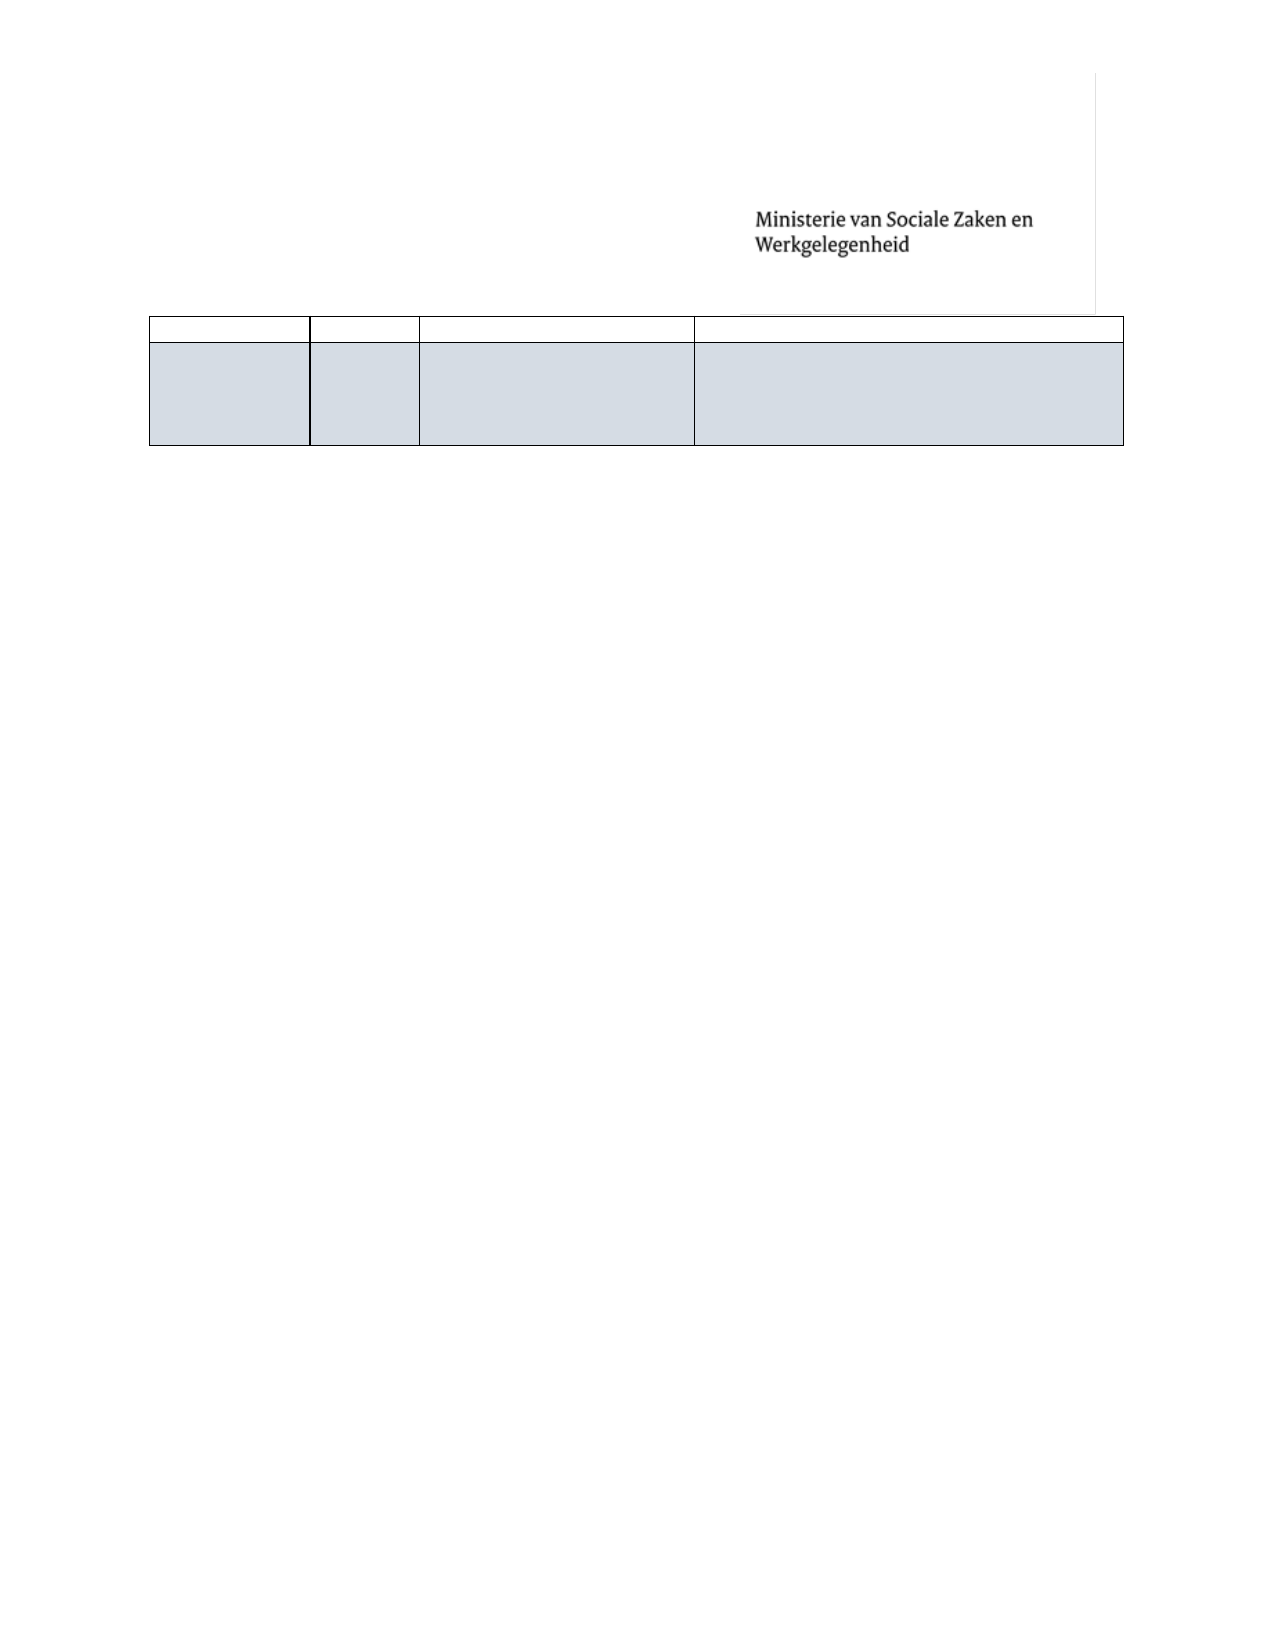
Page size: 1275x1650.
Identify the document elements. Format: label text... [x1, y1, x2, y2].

table_cell [420, 343, 694, 445]
table_header Naam [150, 317, 309, 342]
table_header Ondertekening [695, 317, 1123, 342]
table_cell [150, 343, 309, 445]
table_header Functie [311, 317, 419, 342]
table_cell [695, 343, 1123, 445]
table_cell [311, 343, 419, 445]
table_header Datum en plaats [420, 317, 694, 342]
